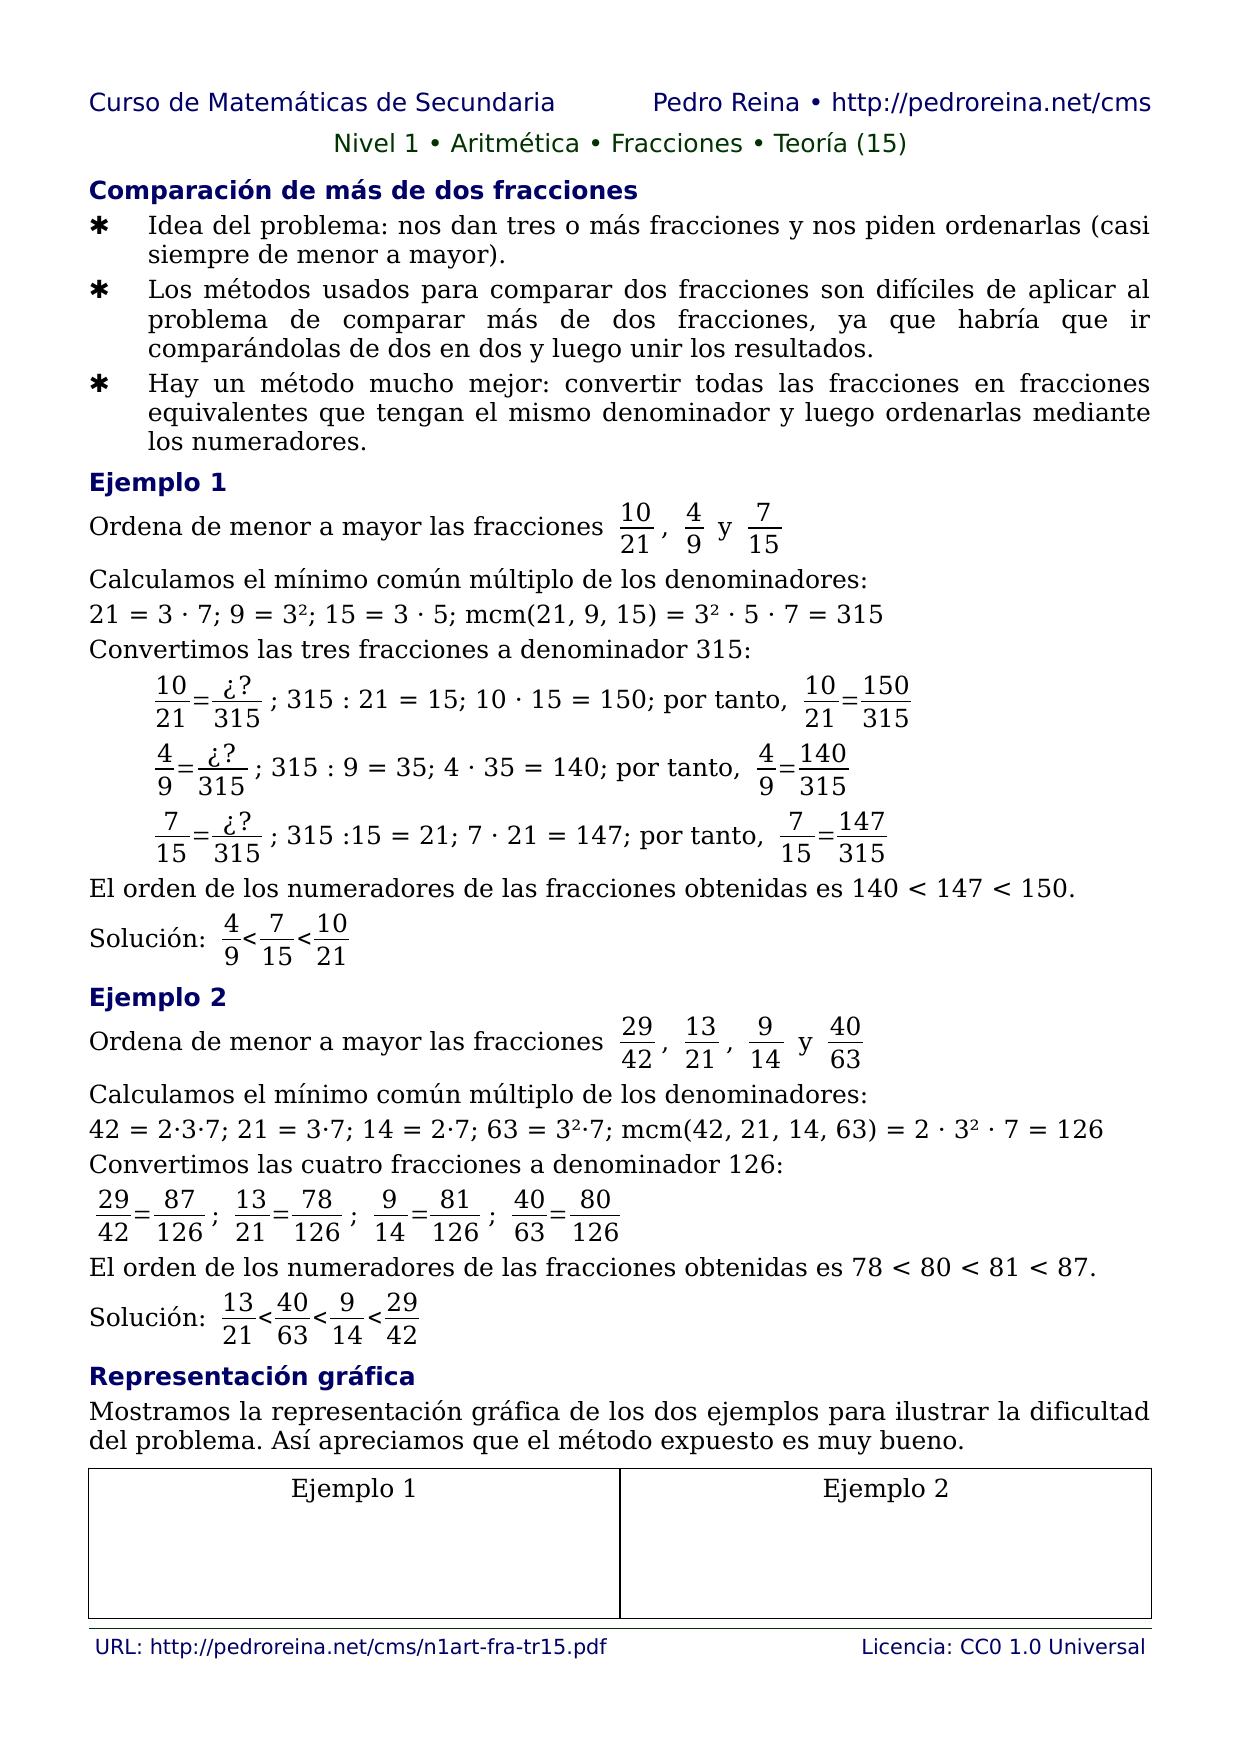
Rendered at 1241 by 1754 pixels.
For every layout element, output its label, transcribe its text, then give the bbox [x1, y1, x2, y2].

text ; ; ; [88, 1185, 1152, 1247]
text ; 315 :15 = 21; 7 · 21 = 147; por tanto, [88, 806, 1152, 868]
text Comparación de más de dos fracciones [88, 176, 1152, 206]
table_header Ejemplo 2 [621, 1469, 1151, 1509]
text El orden de los numeradores de las fracciones obtenidas es 140 < 147 < 150. [88, 874, 1152, 903]
table_cell [89, 1509, 619, 1618]
text Convertimos las tres fracciones a denominador 315: [88, 636, 1152, 665]
table_header Ejemplo 1 [89, 1469, 619, 1509]
text Solución: [88, 909, 1152, 971]
text Nivel 1 • Aritmética • Fracciones • Teoría (15) [88, 129, 1152, 159]
text Calculamos el mínimo común múltiplo de los denominadores: [88, 566, 1152, 595]
text 42 = 2·3·7; 21 = 3·7; 14 = 2·7; 63 = 3²·7; mcm(42, 21, 14, 63) = 2 · 3² · 7 = 126 [88, 1115, 1152, 1144]
list Los métodos usados para comparar dos fracciones son difíciles de aplicar al problema de comparar más de dos fracciones, ya que habría que ir comparándolas de dos en dos y luego unir los resultados. [88, 276, 1152, 363]
text ; 315 : 21 = 15; 10 · 15 = 150; por tanto, [88, 671, 1152, 733]
text Mostramos la representación gráfica de los dos ejemplos para ilustrar la dificultad del problema. Así apreciamos que el método expuesto es muy bueno. [88, 1397, 1152, 1456]
text Solución: [88, 1288, 1152, 1350]
text El orden de los numeradores de las fracciones obtenidas es 78 < 80 < 81 < 87. [88, 1253, 1152, 1282]
text Ejemplo 1 [88, 468, 1152, 498]
table_cell [621, 1509, 1151, 1618]
text Calculamos el mínimo común múltiplo de los denominadores: [88, 1080, 1152, 1109]
text ; 315 : 9 = 35; 4 · 35 = 140; por tanto, [88, 739, 1152, 801]
text 21 = 3 · 7; 9 = 3²; 15 = 3 · 5; mcm(21, 9, 15) = 3² · 5 · 7 = 315 [88, 601, 1152, 630]
text Representación gráfica [88, 1362, 1152, 1391]
text Ejemplo 2 [88, 983, 1152, 1012]
text Convertimos las cuatro fracciones a denominador 126: [88, 1150, 1152, 1179]
text Curso de Matemáticas de Secundaria Pedro Reina • http://pedroreina.net/cms [88, 88, 1152, 118]
list Idea del problema: nos dan tres o más fracciones y nos piden ordenarlas (casi siempre de menor a mayor). [88, 211, 1152, 270]
text Ordena de menor a mayor las fracciones , , y [88, 1012, 1152, 1074]
list Hay un método mucho mejor: convertir todas las fracciones en fracciones equivalentes que tengan el mismo denominador y luego ordenarlas mediante los numeradores. [88, 369, 1152, 457]
text Ordena de menor a mayor las fracciones , y [88, 498, 1152, 559]
